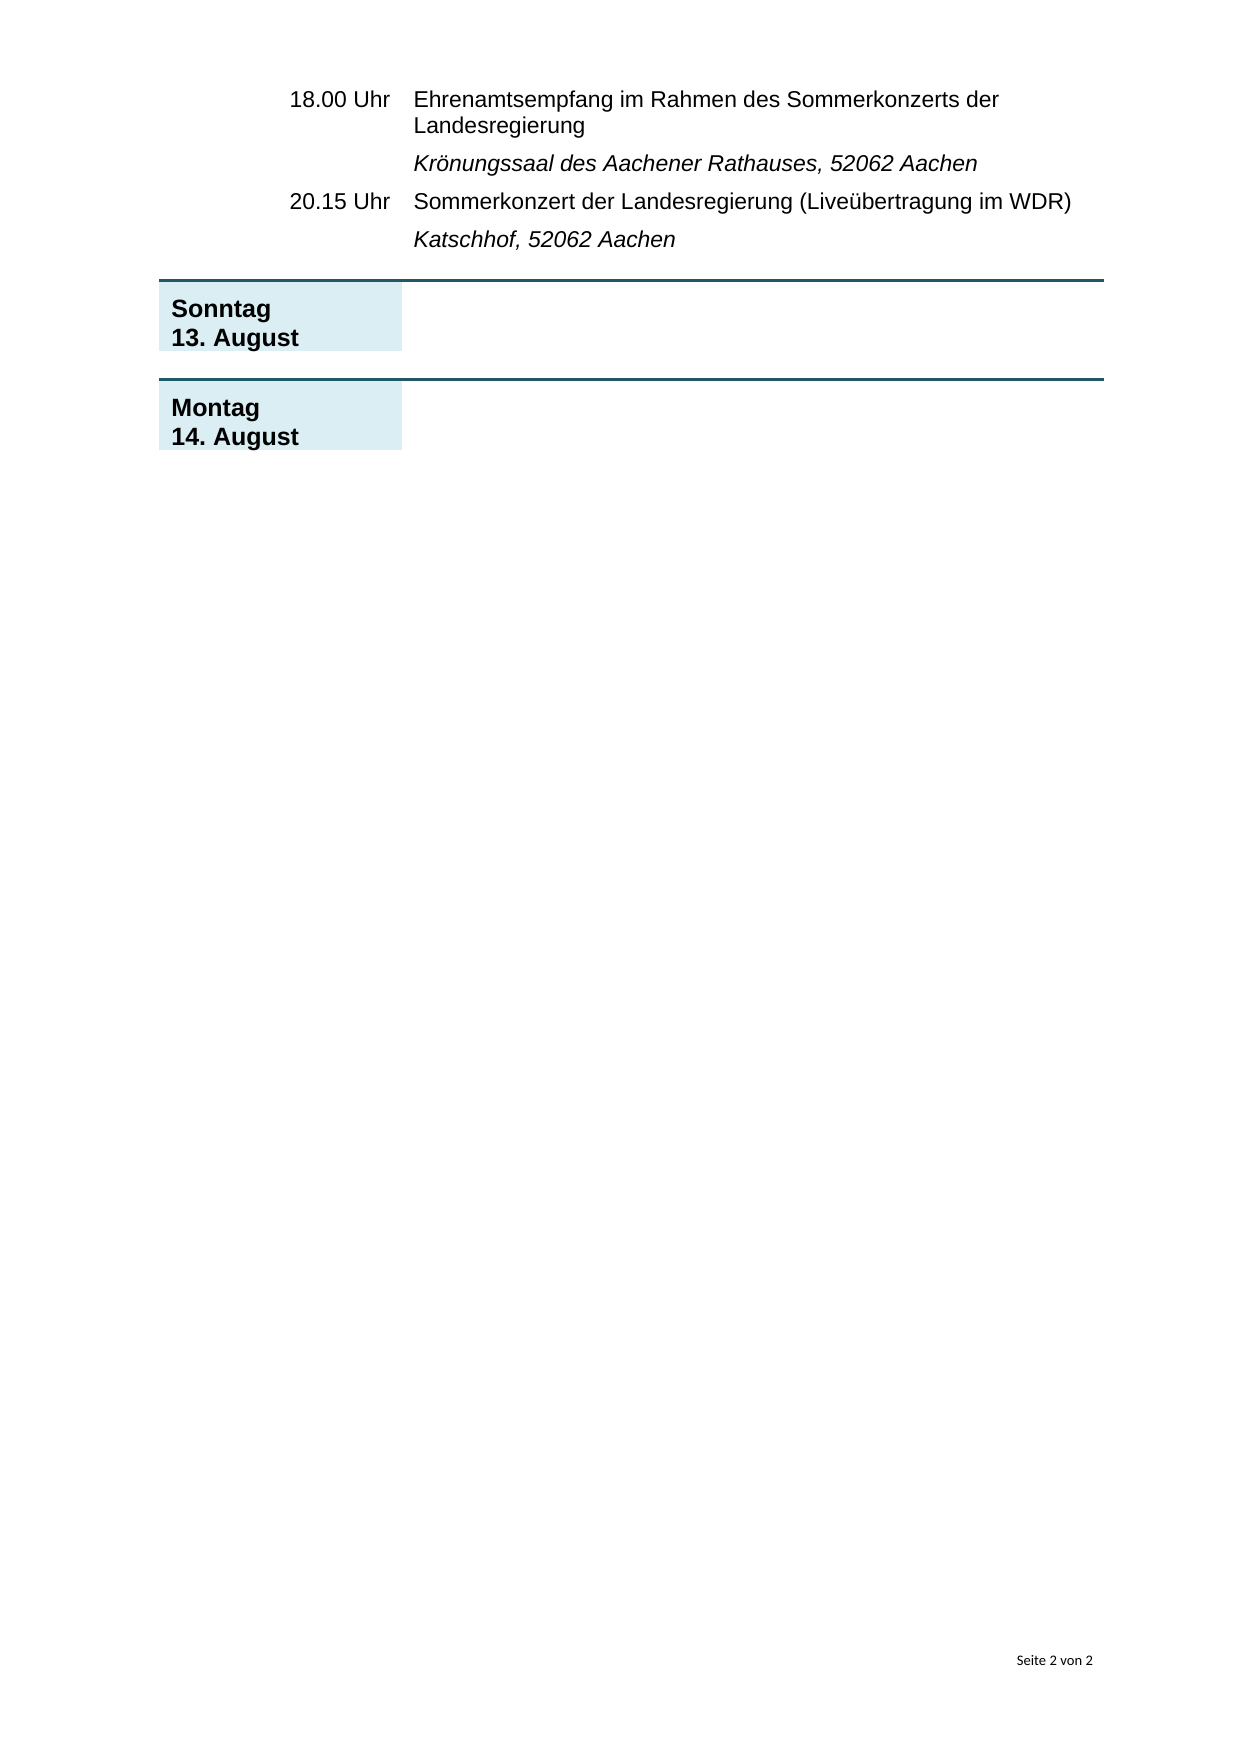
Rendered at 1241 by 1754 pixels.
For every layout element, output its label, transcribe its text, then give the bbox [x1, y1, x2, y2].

table_header [402, 282, 1104, 351]
table_cell Katschhof, 52062 Aachen [402, 215, 1104, 253]
table_cell Ehrenamtsempfang im Rahmen des Sommerkonzerts der Landesregierung [402, 74, 1104, 138]
table_header Sonntag 13. August [159, 282, 402, 351]
table_cell Krönungssaal des Aachener Rathauses, 52062 Aachen [402, 138, 1104, 176]
table_header [402, 381, 1104, 450]
table_cell Sommerkonzert der Landesregierung (Liveübertragung im WDR) [402, 176, 1104, 214]
table_header Montag 14. August [159, 381, 402, 450]
table_cell 20.15 Uhr [159, 176, 402, 214]
table_cell [159, 215, 402, 253]
table_cell [159, 138, 402, 176]
table_cell 18.00 Uhr [159, 74, 402, 138]
